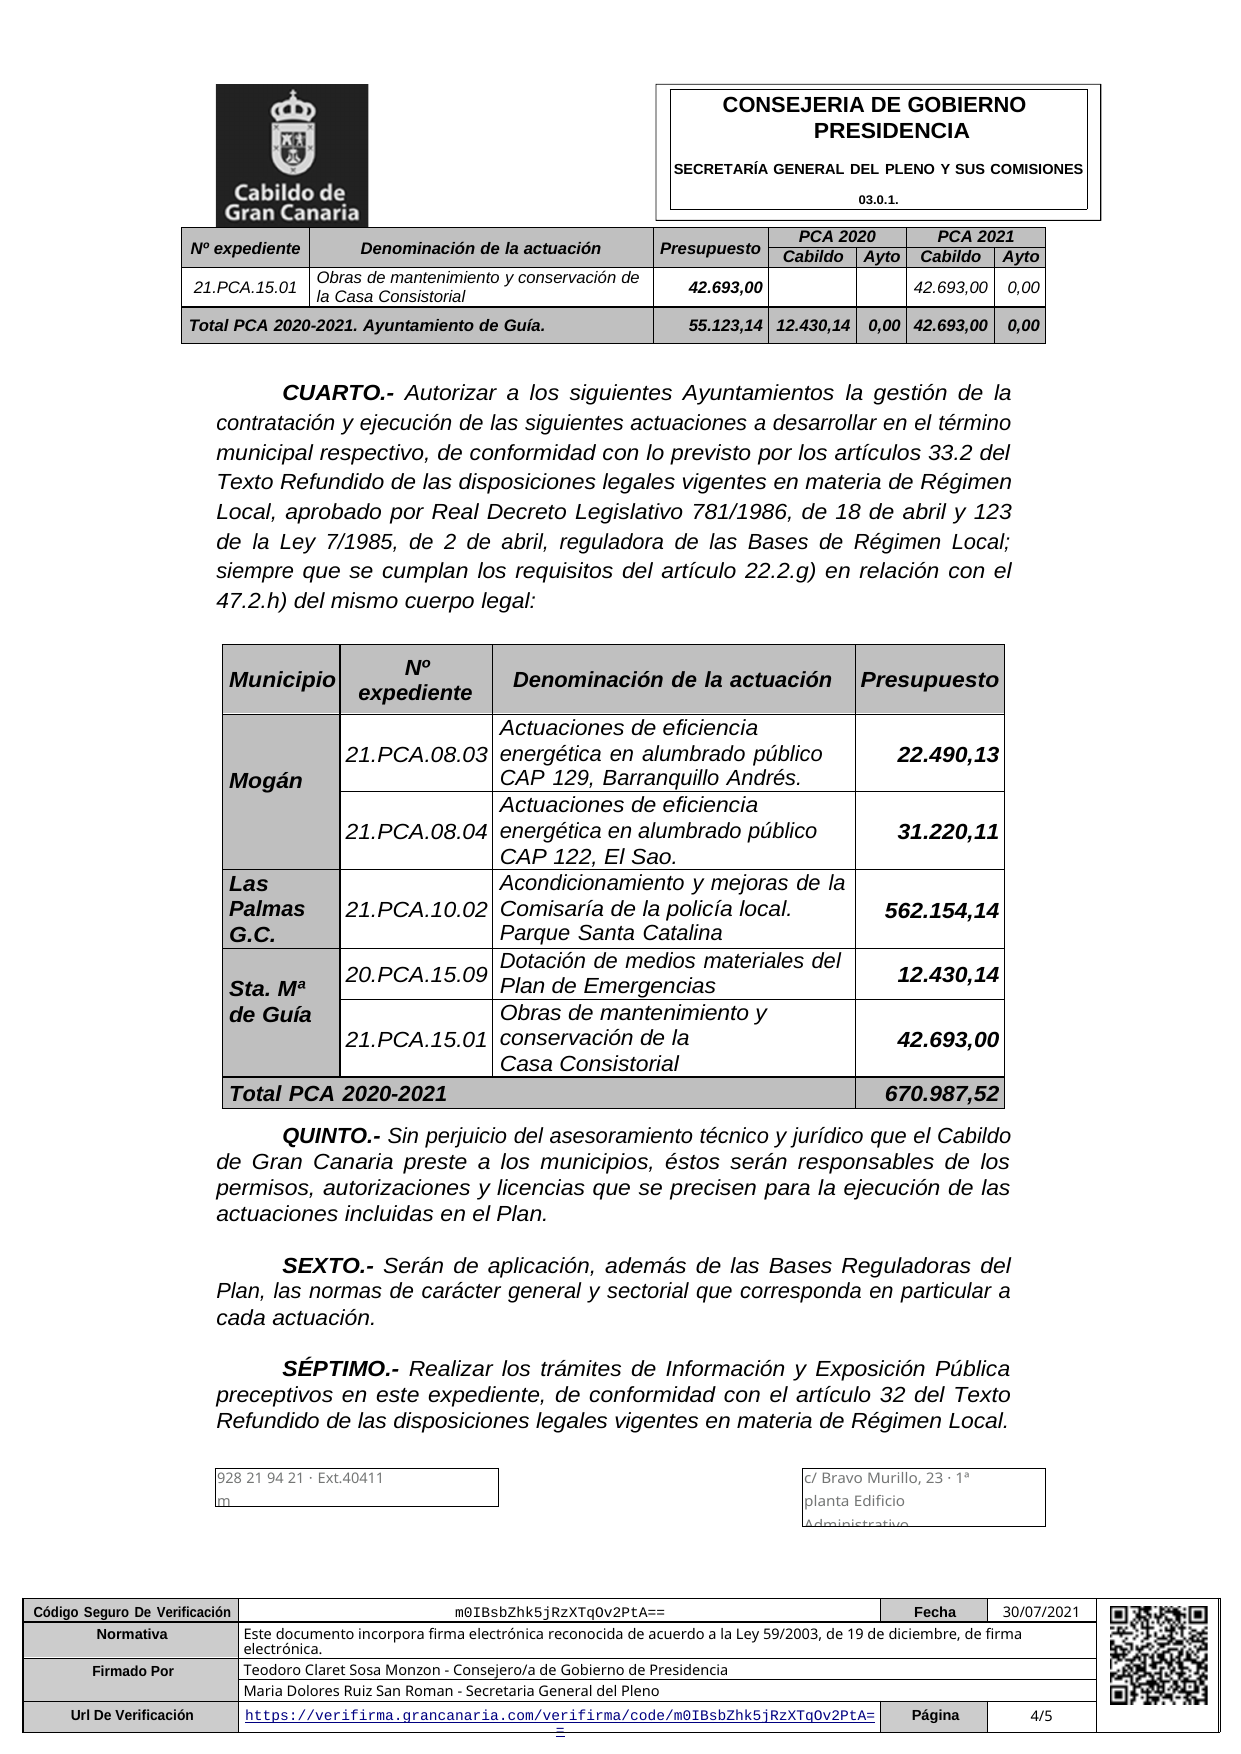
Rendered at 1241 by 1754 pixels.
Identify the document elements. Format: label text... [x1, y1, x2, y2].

table_cell [857, 268, 906, 306]
table_cell 21.PCA.10.02 [341, 870, 492, 948]
table_cell Obras de mantenimiento y conservación de la Casa Consistorial [310, 268, 653, 306]
table_cell 12.430,14 [856, 949, 1004, 999]
table_cell 31.220,11 [856, 792, 1004, 869]
table_cell Total PCA 2020-2021 [223, 1078, 855, 1108]
table_cell 42.693,00 [856, 1000, 1004, 1076]
table_cell 42.693,00 [654, 268, 768, 306]
table_cell Dotación de medios materiales del Plan de Emergencias [493, 949, 855, 999]
text CUARTO.- Autorizar a los siguientes Ayuntamientos la gestión de la contratación y ejecución de las siguientes actuaciones a desarrollar en el término municipal respectivo, de conformidad con lo previsto por los artículos 33.2 del Texto Refundido de las disposiciones legales vigentes en materia de Régimen Local, aprobado por Real Decreto Legislativo 781/1986, de 18 de abril y 123 de la Ley 7/1985, de 2 de abril, reguladora de las Bases de Régimen Local; siempre que se cumplan los requisitos del artículo 22.2.g) en relación con el 47.2.h) del mismo cuerpo legal: [216, 380, 1012, 613]
text SÉPTIMO.- Realizar los trámites de Información y Exposición Pública preceptivos en este expediente, de conformidad con el artículo 32 del Texto Refundido de las disposiciones legales vigentes en materia de Régimen Local. [216, 1356, 1012, 1433]
table_cell 55.123,14 [654, 308, 768, 343]
table_cell 0,00 [995, 308, 1045, 343]
text SEXTO.- Serán de aplicación, además de las Bases Reguladoras del Plan, las normas de carácter general y sectorial que corresponda en particular a cada actuación. [216, 1252, 1012, 1329]
table_header Nº expediente [182, 228, 309, 267]
table_cell 0,00 [995, 268, 1045, 306]
picture [1110, 1606, 1208, 1705]
table_cell [769, 268, 856, 306]
table_cell Cabildo [769, 248, 856, 267]
table_cell 21.PCA.08.03 [341, 715, 492, 791]
table_cell 42.693,00 [907, 308, 994, 343]
table_header Municipio [223, 645, 339, 713]
table_header Presupuesto [654, 228, 768, 267]
table_cell Acondicionamiento y mejoras de la Comisaría de la policía local. Parque Santa Catalina [493, 870, 855, 948]
table_header PCA 2021 [907, 228, 1045, 247]
table_cell 21.PCA.15.01 [341, 1000, 492, 1076]
table_cell 42.693,00 [907, 268, 994, 306]
table_cell 562.154,14 [856, 870, 1004, 948]
table_cell 0,00 [857, 308, 906, 343]
text QUINTO.- Sin perjuicio del asesoramiento técnico y jurídico que el Cabildo de Gran Canaria preste a los municipios, éstos serán responsables de los permisos, autorizaciones y licencias que se precisen para la ejecución de las actuaciones incluidas en el Plan. [216, 1123, 1012, 1226]
table_header PCA 2020 [769, 228, 906, 247]
table_cell Total PCA 2020-2021. Ayuntamiento de Guía. [182, 308, 653, 343]
table_cell Cabildo [907, 248, 994, 267]
table_cell Obras de mantenimiento y conservación de la Casa Consistorial [493, 1000, 855, 1076]
table_cell 20.PCA.15.09 [341, 949, 492, 999]
table_cell Actuaciones de eficiencia energética en alumbrado público CAP 129, Barranquillo Andrés. [493, 715, 855, 791]
table_cell Actuaciones de eficiencia energética en alumbrado público CAP 122, El Sao. [493, 792, 855, 869]
table_cell Ayto [857, 248, 906, 267]
table_cell 670.987,52 [856, 1078, 1004, 1108]
table_cell Mogán [223, 715, 339, 869]
table_cell Ayto [995, 248, 1045, 267]
picture [215, 84, 369, 227]
table_cell 21.PCA.15.01 [182, 268, 309, 306]
table_header Denominación de la actuación [493, 645, 855, 713]
table_cell Sta. Mª de Guía [223, 949, 339, 1076]
table_cell 22.490,13 [856, 715, 1004, 791]
table_header Presupuesto [856, 645, 1004, 713]
table_header Nº expediente [341, 645, 492, 713]
table_cell Las Palmas G.C. [223, 870, 339, 948]
table_cell 21.PCA.08.04 [341, 792, 492, 869]
table_header Denominación de la actuación [310, 228, 653, 267]
table_cell 12.430,14 [769, 308, 856, 343]
